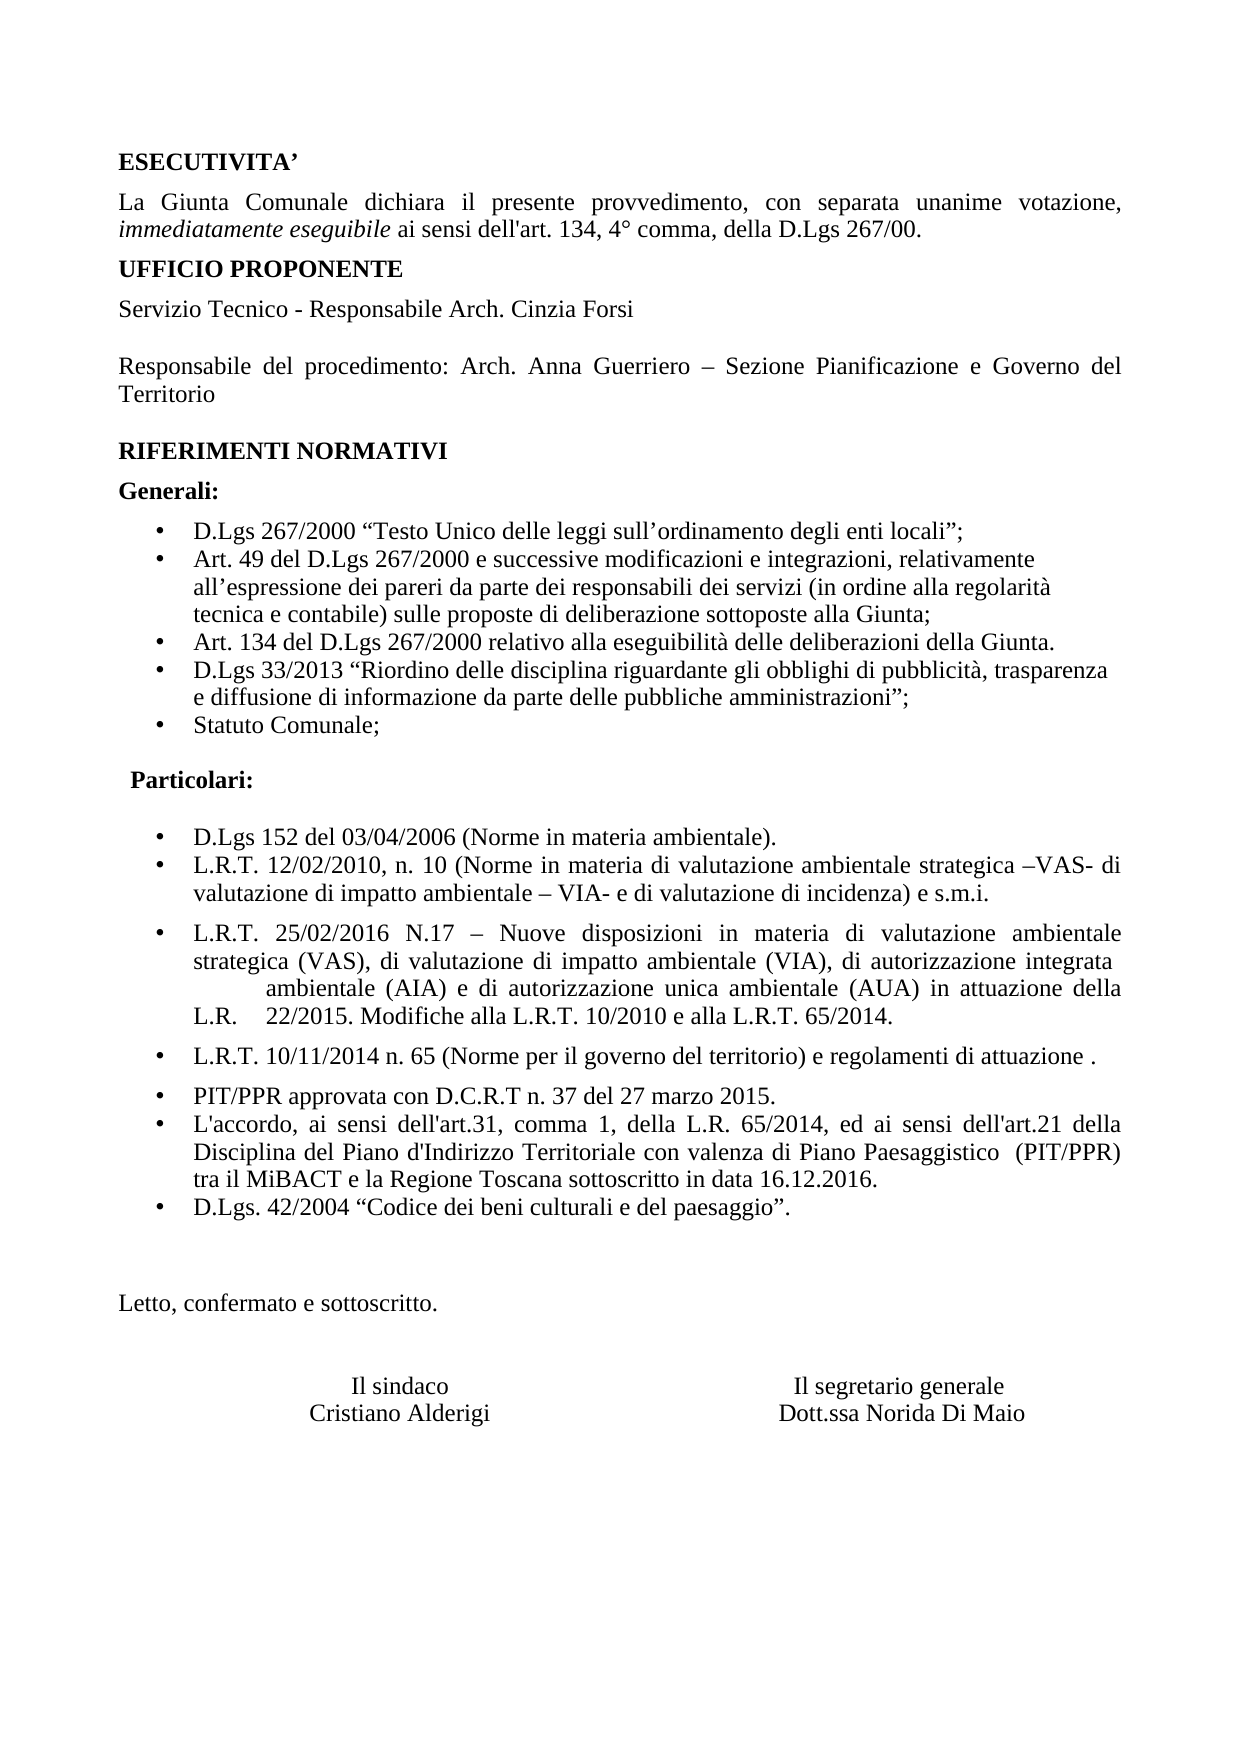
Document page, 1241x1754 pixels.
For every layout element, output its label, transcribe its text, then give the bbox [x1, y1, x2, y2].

list L.R.T. 12/02/2010, n. 10 (Norme in materia di valutazione ambientale strategica –VAS- di valutazione di impatto ambientale – VIA- e di valutazione di incidenza) e s.m.i. [156, 851, 1123, 907]
list D.Lgs 33/2013 “Riordino delle disciplina riguardante gli obblighi di pubblicità, trasparenza e diffusione di informazione da parte delle pubbliche amministrazioni”; [156, 656, 1123, 711]
text La Giunta Comunale dichiara il presente provvedimento, con separata unanime votazione, immediatamente eseguibile ai sensi dell'art. 134, 4° comma, della D.Lgs 267/00. [118, 188, 1123, 243]
list D.Lgs. 42/2004 “Codice dei beni culturali e del paesaggio”. [156, 1193, 1123, 1221]
list Art. 134 del D.Lgs 267/2000 relativo alla eseguibilità delle deliberazioni della Giunta. [156, 628, 1123, 656]
list PIT/PPR approvata con D.C.R.T n. 37 del 27 marzo 2015. [156, 1082, 1123, 1110]
text UFFICIO PROPONENTE [118, 256, 1123, 283]
text Responsabile del procedimento: Arch. Anna Guerriero – Sezione Pianificazione e Governo del Territorio [118, 352, 1123, 408]
text Letto, confermato e sottoscritto. [118, 1289, 1123, 1316]
list L.R.T. 25/02/2016 N.17 – Nuove disposizioni in materia di valutazione ambientale strategica (VAS), di valutazione di impatto ambientale (VIA), di autorizzazione integrata ambientale (AIA) e di autorizzazione unica ambientale (AUA) in attuazione della L.R. 22/2015. Modifiche alla L.R.T. 10/2010 e alla L.R.T. 65/2014. [156, 919, 1123, 1030]
table_header Il segretario generale Dott.ssa Norida Di Maio [675, 1372, 1122, 1427]
list D.Lgs 267/2000 “Testo Unico delle leggi sull’ordinamento degli enti locali”; [156, 517, 1123, 545]
list Statuto Comunale; [156, 711, 1123, 739]
list Art. 49 del D.Lgs 267/2000 e successive modificazioni e integrazioni, relativamente all’espressione dei pareri da parte dei responsabili dei servizi (in ordine alla regolarità tecnica e contabile) sulle proposte di deliberazione sottoposte alla Giunta; [156, 545, 1123, 628]
list D.Lgs 152 del 03/04/2006 (Norme in materia ambientale). [156, 823, 1123, 851]
list L.R.T. 10/11/2014 n. 65 (Norme per il governo del territorio) e regolamenti di attuazione . [156, 1042, 1123, 1070]
text Servizio Tecnico - Responsabile Arch. Cinzia Forsi [118, 296, 1123, 323]
text RIFERIMENTI NORMATIVI [118, 437, 1123, 465]
list L'accordo, ai sensi dell'art.31, comma 1, della L.R. 65/2014, ed ai sensi dell'art.21 della Disciplina del Piano d'Indirizzo Territoriale con valenza di Piano Paesaggistico (PIT/PPR) tra il MiBACT e la Regione Toscana sottoscritto in data 16.12.2016. [156, 1110, 1123, 1193]
text ESECUTIVITA’ [118, 148, 1123, 175]
table_header Il sindaco Cristiano Alderigi [118, 1372, 675, 1427]
text Generali: [118, 477, 1123, 505]
text Particolari: [41, 767, 1123, 794]
